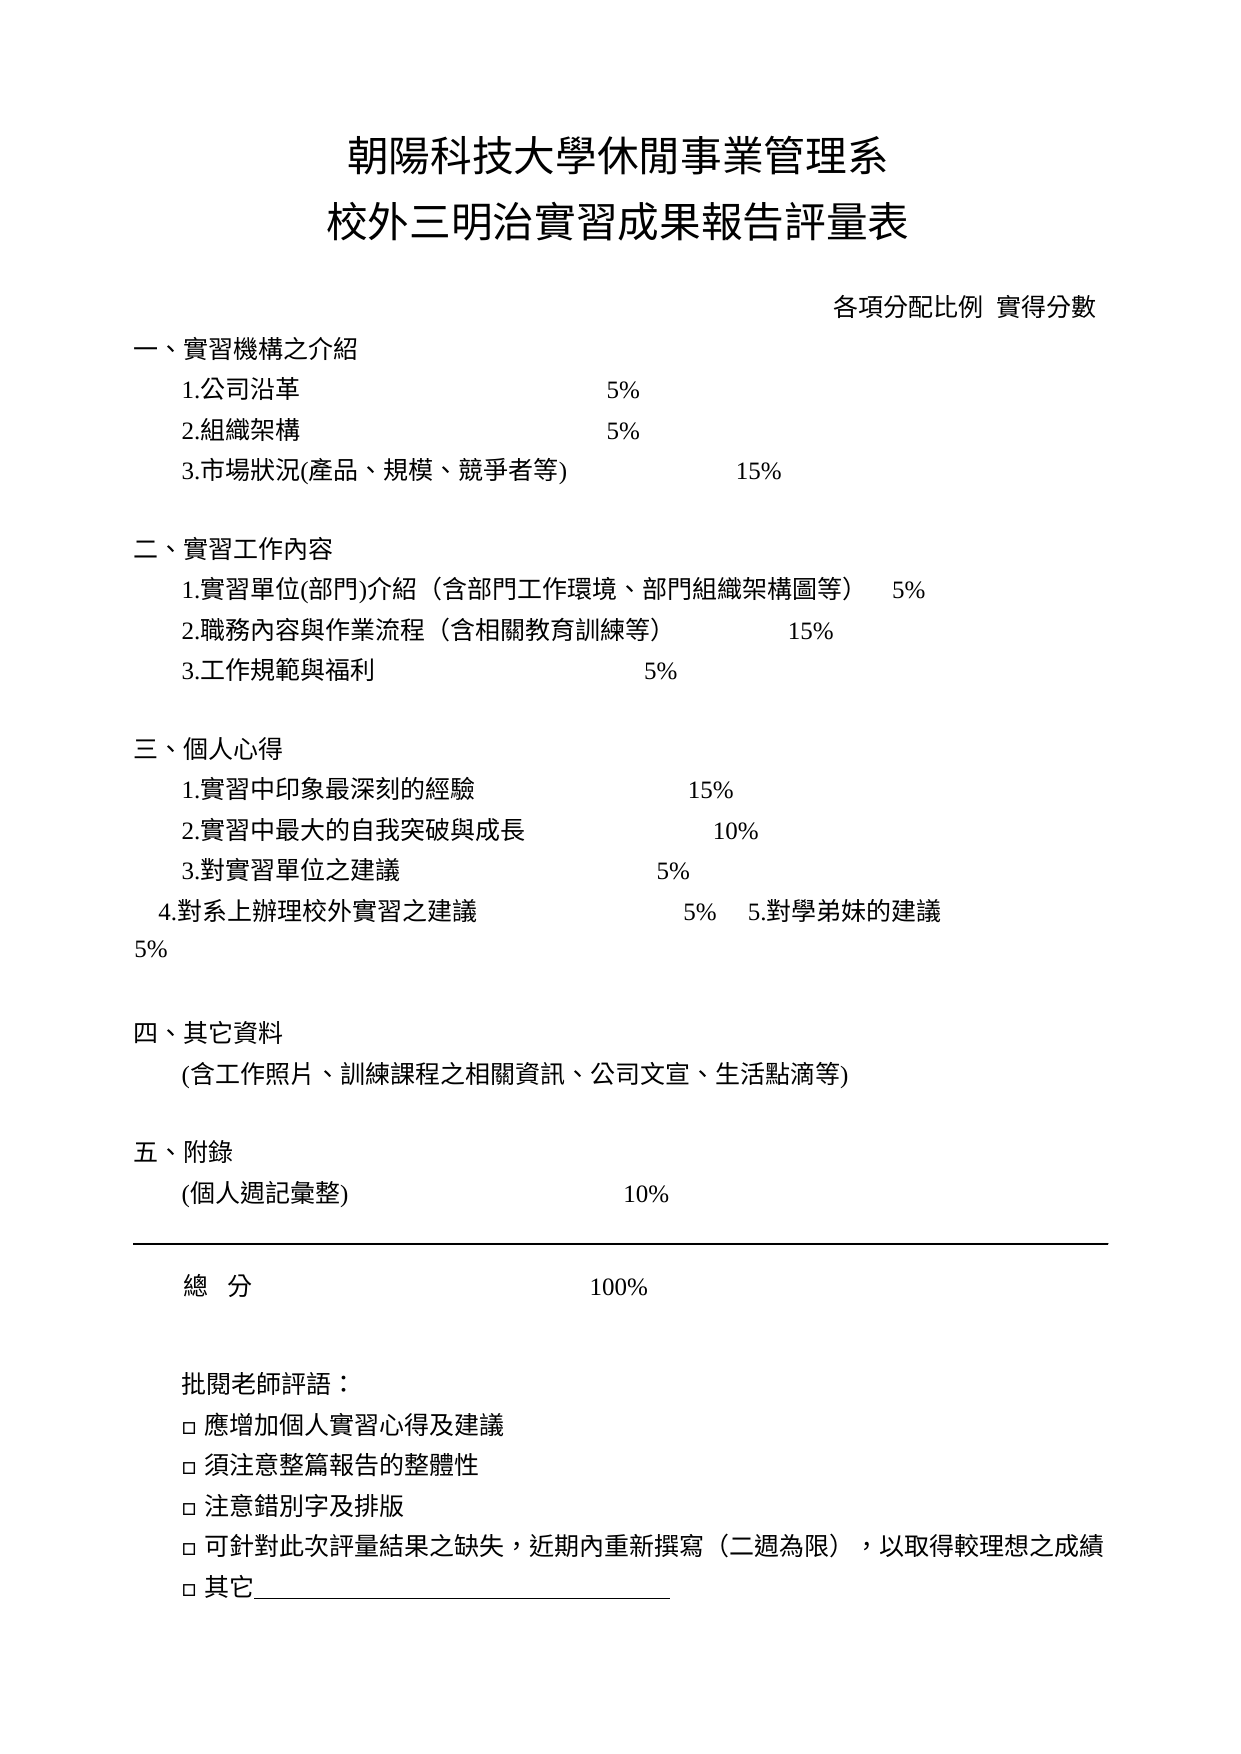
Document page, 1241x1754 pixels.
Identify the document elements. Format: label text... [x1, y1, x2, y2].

text (含工作照片、訓練課程之相關資訊、公司文宣、生活點滴等) [181, 1059, 1110, 1089]
text 4.對系上辦理校外實習之建議 5% 5.對學弟妹的建議 5% [133, 896, 1110, 963]
text 一、實習機構之介紹 [133, 334, 1110, 364]
text 批閱老師評語： [181, 1370, 1110, 1400]
text 二、實習工作內容 [133, 534, 1110, 564]
text □ 須注意整篇報告的整體性 [181, 1451, 1110, 1481]
text 1.實習單位(部門)介紹（含部門工作環境、部門組織架構圖等） 5% [181, 574, 1110, 605]
text 3.市場狀況(產品、規模、競爭者等) 15% [181, 455, 1110, 486]
text 1.實習中印象最深刻的經驗 15% [181, 774, 1110, 805]
text 2.組織架構 5% [181, 415, 1110, 445]
text □ 注意錯別字及排版 [181, 1491, 1110, 1521]
text □ 應增加個人實習心得及建議 [181, 1410, 1110, 1441]
text (個人週記彙整) 10% [181, 1178, 1110, 1208]
text 1.公司沿革 5% [181, 374, 1110, 405]
text 各項分配比例 實得分數 [133, 292, 1102, 323]
text □ 可針對此次評量結果之缺失，近期內重新撰寫（二週為限），以取得較理想之成績 [181, 1531, 1110, 1562]
text 2.職務內容與作業流程（含相關教育訓練等） 15% [181, 615, 1110, 645]
text ______________________________________________________________________________ 總 分 100% [133, 1218, 1110, 1301]
text 四、其它資料 [133, 1018, 1110, 1049]
text 2.實習中最大的自我突破與成長 10% [181, 815, 1110, 845]
text 三、個人心得 [133, 734, 1110, 764]
text □ 其它 [181, 1572, 1110, 1602]
text 校外三明治實習成果報告評量表 [133, 189, 1112, 249]
text 五、附錄 [133, 1137, 1110, 1168]
text 3.對實習單位之建議 5% [181, 855, 1110, 886]
text 朝陽科技大學休閒事業管理系 [133, 123, 1112, 184]
text 3.工作規範與福利 5% [181, 655, 1110, 686]
